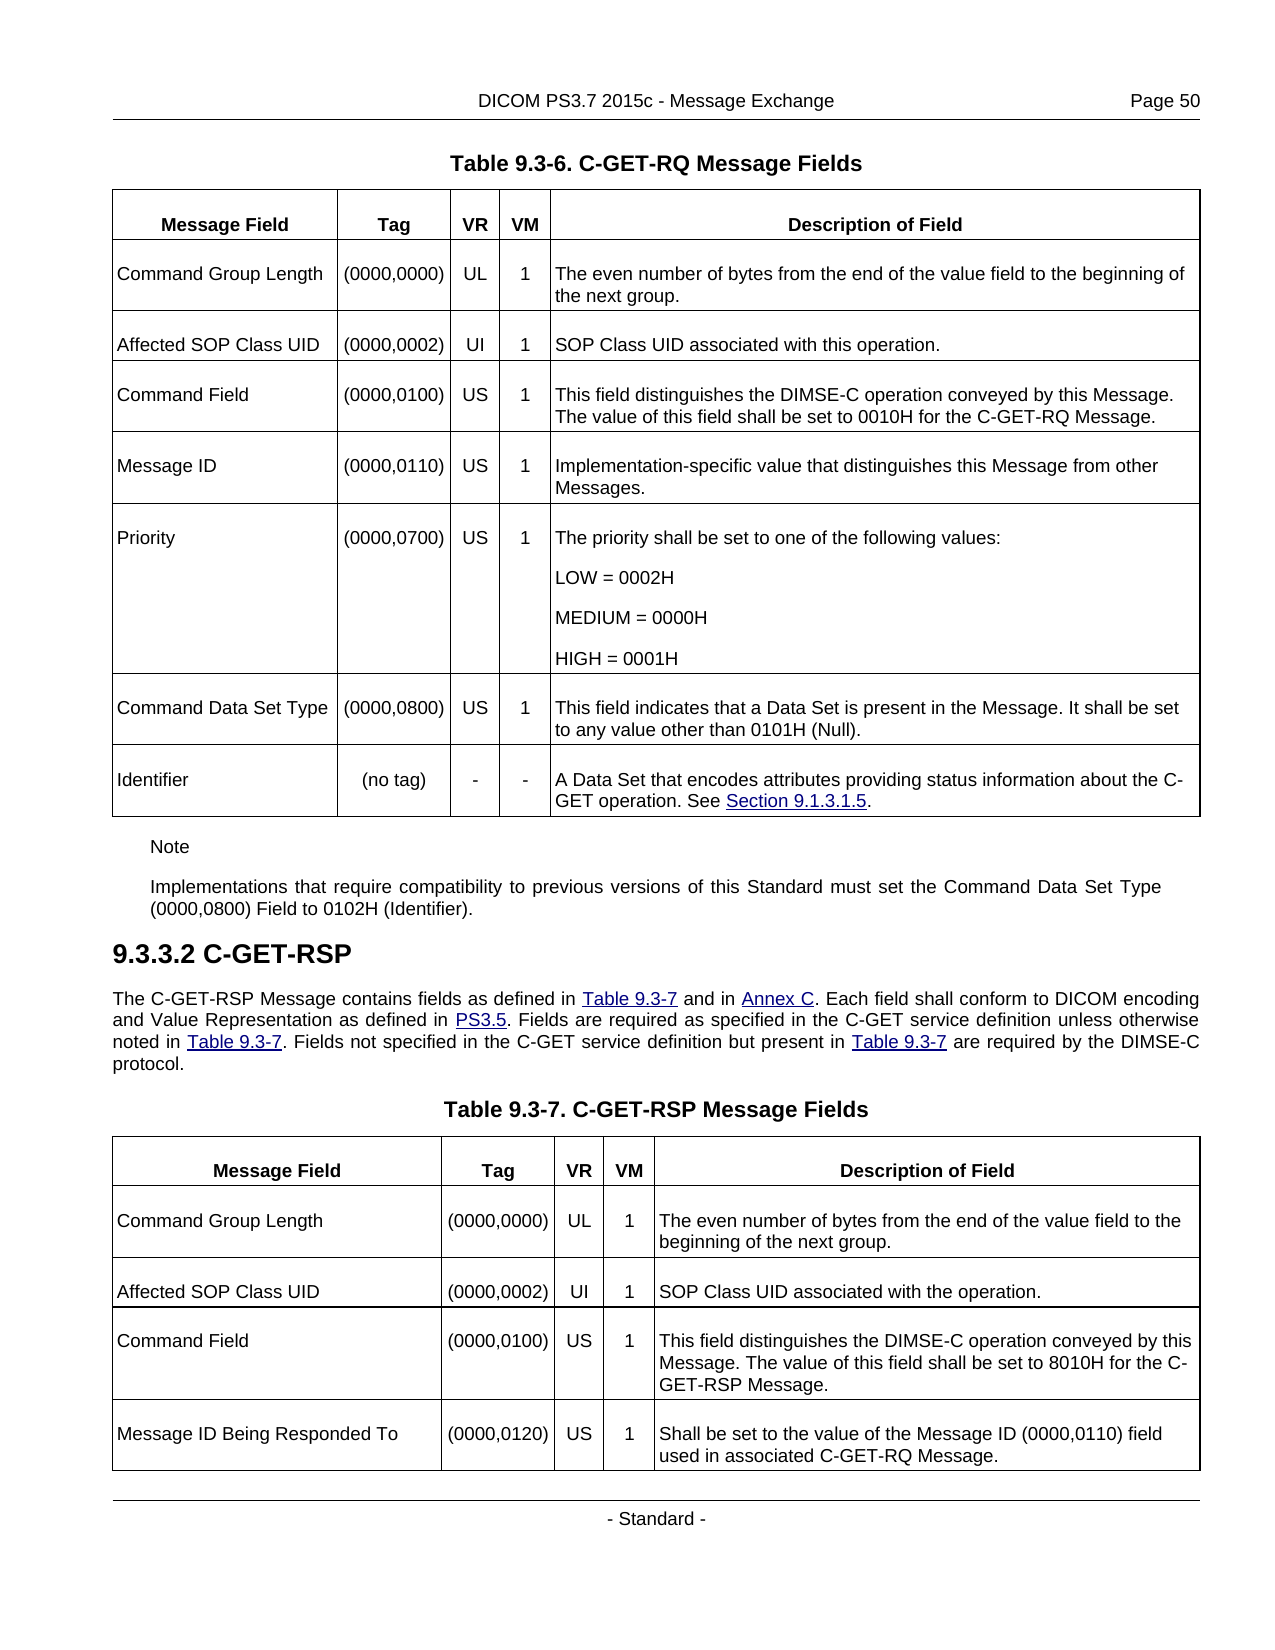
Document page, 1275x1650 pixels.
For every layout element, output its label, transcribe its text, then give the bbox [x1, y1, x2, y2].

table_cell (0000,0100) [442, 1308, 554, 1399]
table_cell Priority [113, 504, 337, 673]
table_cell 1 [604, 1400, 654, 1470]
table_cell Command Field [113, 1308, 441, 1399]
table_cell US [451, 504, 499, 673]
table_cell Affected SOP Class UID [113, 1258, 441, 1306]
table_cell (0000,0800) [338, 674, 450, 744]
table_cell Identifier [113, 745, 337, 816]
table_cell (0000,0002) [338, 311, 450, 360]
table_cell This field distinguishes the DIMSE‑C operation conveyed by this Message. The value of this field shall be set to 8010H for the C-GET-RSP Message. [655, 1308, 1199, 1399]
table_header VR [451, 190, 499, 239]
text Implementations that require compatibility to previous versions of this Standard must set the Command Data Set Type (0000,0800) Field to 0102H (Identifier). [150, 876, 1162, 919]
table_cell A Data Set that encodes attributes providing status information about the C-GET operation. See Section 9.1.3.1.5. [551, 745, 1199, 816]
table_cell US [555, 1308, 603, 1399]
table_cell (0000,0120) [442, 1400, 554, 1470]
table_cell Message ID Being Responded To [113, 1400, 441, 1470]
table_cell (no tag) [338, 745, 450, 816]
table_cell 1 [500, 311, 550, 360]
table_header Message Field [113, 1137, 441, 1185]
text 9.3.3.2 C-GET-RSP [112, 938, 1200, 969]
table_cell 1 [500, 361, 550, 431]
table_cell UL [555, 1186, 603, 1257]
table_header Message Field [113, 190, 337, 239]
table_cell (0000,0000) [338, 240, 450, 310]
table_header VM [604, 1137, 654, 1185]
table_cell Implementation-specific value that distinguishes this Message from other Messages. [551, 432, 1199, 502]
table_cell (0000,0000) [442, 1186, 554, 1257]
table_cell UL [451, 240, 499, 310]
table_cell US [451, 361, 499, 431]
table_cell 1 [500, 674, 550, 744]
table_cell US [451, 674, 499, 744]
table_cell UI [555, 1258, 603, 1306]
table_cell (0000,0100) [338, 361, 450, 431]
table_cell Command Data Set Type [113, 674, 337, 744]
table_cell This field indicates that a Data Set is present in the Message. It shall be set to any value other than 0101H (Null). [551, 674, 1199, 744]
table_cell Affected SOP Class UID [113, 311, 337, 360]
table_cell US [451, 432, 499, 502]
table_cell UI [451, 311, 499, 360]
table_cell Command Group Length [113, 240, 337, 310]
table_cell The even number of bytes from the end of the value field to the beginning of the next group. [655, 1186, 1199, 1257]
table_cell US [555, 1400, 603, 1470]
table_header Tag [442, 1137, 554, 1185]
table_cell 1 [500, 432, 550, 502]
text Table 9.3-6. C-GET-RQ Message Fields [112, 150, 1200, 176]
table_header Tag [338, 190, 450, 239]
table_cell SOP Class UID associated with this operation. [551, 311, 1199, 360]
table_header VR [555, 1137, 603, 1185]
table_cell 1 [500, 504, 550, 673]
table_cell Command Group Length [113, 1186, 441, 1257]
table_header Description of Field [655, 1137, 1199, 1185]
table_cell The priority shall be set to one of the following values: LOW = 0002H MEDIUM = 0000H HIGH = 0001H [551, 504, 1199, 673]
table_cell 1 [604, 1258, 654, 1306]
table_cell The even number of bytes from the end of the value field to the beginning of the next group. [551, 240, 1199, 310]
table_cell (0000,0700) [338, 504, 450, 673]
table_cell - [451, 745, 499, 816]
table_cell SOP Class UID associated with the operation. [655, 1258, 1199, 1306]
table_cell 1 [500, 240, 550, 310]
table_cell 1 [604, 1308, 654, 1399]
table_cell Message ID [113, 432, 337, 502]
table_cell (0000,0110) [338, 432, 450, 502]
table_cell Command Field [113, 361, 337, 431]
table_header VM [500, 190, 550, 239]
table_header Description of Field [551, 190, 1199, 239]
table_cell 1 [604, 1186, 654, 1257]
text Table 9.3-7. C-GET-RSP Message Fields [112, 1096, 1200, 1122]
table_cell Shall be set to the value of the Message ID (0000,0110) field used in associated C-GET-RQ Message. [655, 1400, 1199, 1470]
table_cell - [500, 745, 550, 816]
table_cell This field distinguishes the DIMSE‑C operation conveyed by this Message. The value of this field shall be set to 0010H for the C-GET-RQ Message. [551, 361, 1199, 431]
text The C-GET-RSP Message contains fields as defined in Table 9.3-7 and in Annex C. Each field shall conform to DICOM encoding and Value Representation as defined in PS3.5. Fields are required as specified in the C-GET service definition unless otherwise noted in Table 9.3-7. Fields not specified in the C-GET service definition but present in Table 9.3-7 are required by the DIMSE-C protocol. [112, 988, 1200, 1074]
table_cell (0000,0002) [442, 1258, 554, 1306]
text Note [150, 835, 1162, 857]
